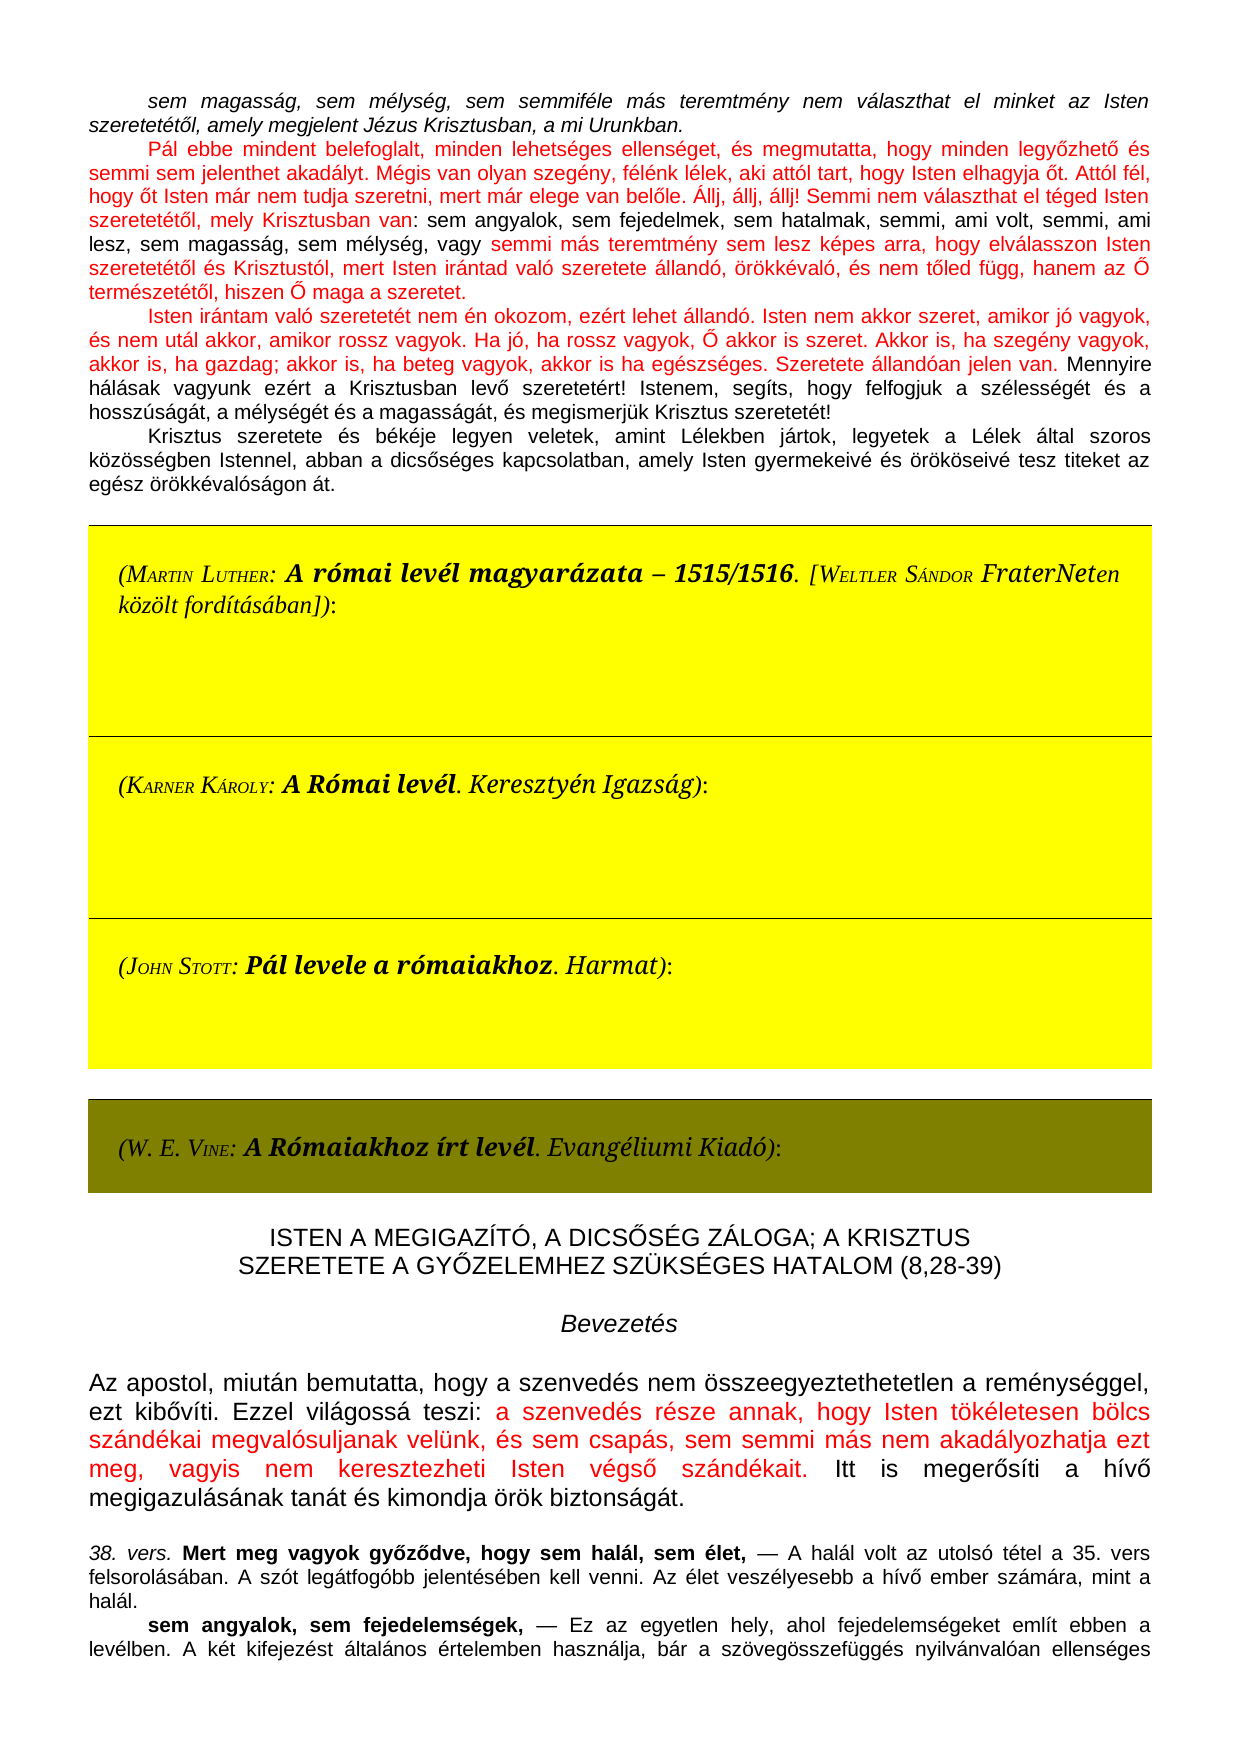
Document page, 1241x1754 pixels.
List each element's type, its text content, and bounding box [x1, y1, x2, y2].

text Isten irántam való szeretetét nem én okozom, ezért lehet állandó. Isten nem akkor szeret, amikor jó vagyok, és nem utál akkor, amikor rossz vagyok. Ha jó, ha rossz vagyok, Ő akkor is szeret. Akkor is, ha szegény vagyok, akkor is, ha gazdag; akkor is, ha beteg vagyok, akkor is ha egészséges. Szeretete állandóan jelen van. Mennyire hálásak vagyunk ezért a Krisztusban levő szeretetért! Istenem, segíts, hogy felfogjuk a szélességét és a hosszúságát, a mélységét és a magasságát, és megismerjük Krisztus szeretetét! [88, 304, 1152, 424]
text Pál ebbe mindent belefoglalt, minden lehetséges ellenséget, és megmutatta, hogy minden legyőzhető és semmi sem jelenthet akadályt. Mégis van olyan szegény, félénk lélek, aki attól tart, hogy Isten elhagyja őt. Attól fél, hogy őt Isten már nem tudja szeretni, mert már elege van belőle. Állj, állj, állj! Semmi nem választhat el téged Isten szeretetétől, mely Krisztusban van: sem angyalok, sem fejedelmek, sem hatalmak, semmi, ami volt, semmi, ami lesz, sem magasság, sem mélység, vagy semmi más teremtmény sem lesz képes arra, hogy elválasszon Isten szeretetétől és Krisztustól, mert Isten irántad való szeretete állandó, örökkévaló, és nem tőled függ, hanem az Ő természetétől, hiszen Ő maga a szeretet. [88, 136, 1152, 304]
text (Martin Luther: A római levél magyarázata – 1515/1516. [Weltler Sándor FraterNeten közölt fordításában]): [88, 526, 1152, 648]
text Az apostol, miután bemutatta, hogy a szenvedés nem összeegyeztethetetlen a reménységgel, ezt kibővíti. Ezzel világossá teszi: a szenvedés része annak, hogy Isten tökéletesen bölcs szándékai megvalósuljanak velünk, és sem csapás, sem semmi más nem akadályozhatja ezt meg, vagyis nem keresztezheti Isten végső szándékait. Itt is megerősíti a hívő megigazulásának tanát és kimondja örök biztonságát. [88, 1368, 1152, 1511]
text (John Stott: Pál levele a rómaiakhoz. Harmat): [88, 919, 1152, 1011]
text Bevezetés [88, 1309, 1152, 1338]
text 38. vers. Mert meg vagyok győződve, hogy sem halál, sem élet, — A halál volt az utolsó tétel a 35. vers felsorolásában. A szót legátfogóbb jelentésében kell venni. Az élet veszélyesebb a hívő ember számára, mint a halál. [88, 1541, 1152, 1613]
text Krisztus szeretete és békéje legyen veletek, amint Lélekben jártok, legyetek a Lélek által szoros közösségben Istennel, abban a dicsőséges kapcsolatban, amely Isten gyermekeivé és örököseivé tesz titeket az egész örökkévalóságon át. [88, 424, 1152, 496]
text sem angyalok, sem fejedelemségek, — Ez az egyetlen hely, ahol fejedelemségeket említ ebben a levélben. A két kifejezést általános értelemben használja, bár a szövegösszefüggés nyilvánvalóan ellenséges [88, 1613, 1152, 1661]
text ISTEN A MEGIGAZÍTÓ, A DICSŐSÉG ZÁLOGA; A KRISZTUS SZERETETE A GYŐZELEMHEZ SZÜKSÉGES HATALOM (8,28-39) [88, 1222, 1152, 1280]
text sem magasság, sem mélység, sem semmiféle más teremtmény nem választhat el minket az Isten szeretetétől, amely megjelent Jézus Krisztusban, a mi Urunkban. [88, 88, 1152, 136]
text (Karner Károly: A Római levél. Keresztyén Igazság): [88, 737, 1152, 830]
text (W. E. Vine: A Rómaiakhoz írt levél. Evangéliumi Kiadó): [88, 1100, 1152, 1193]
